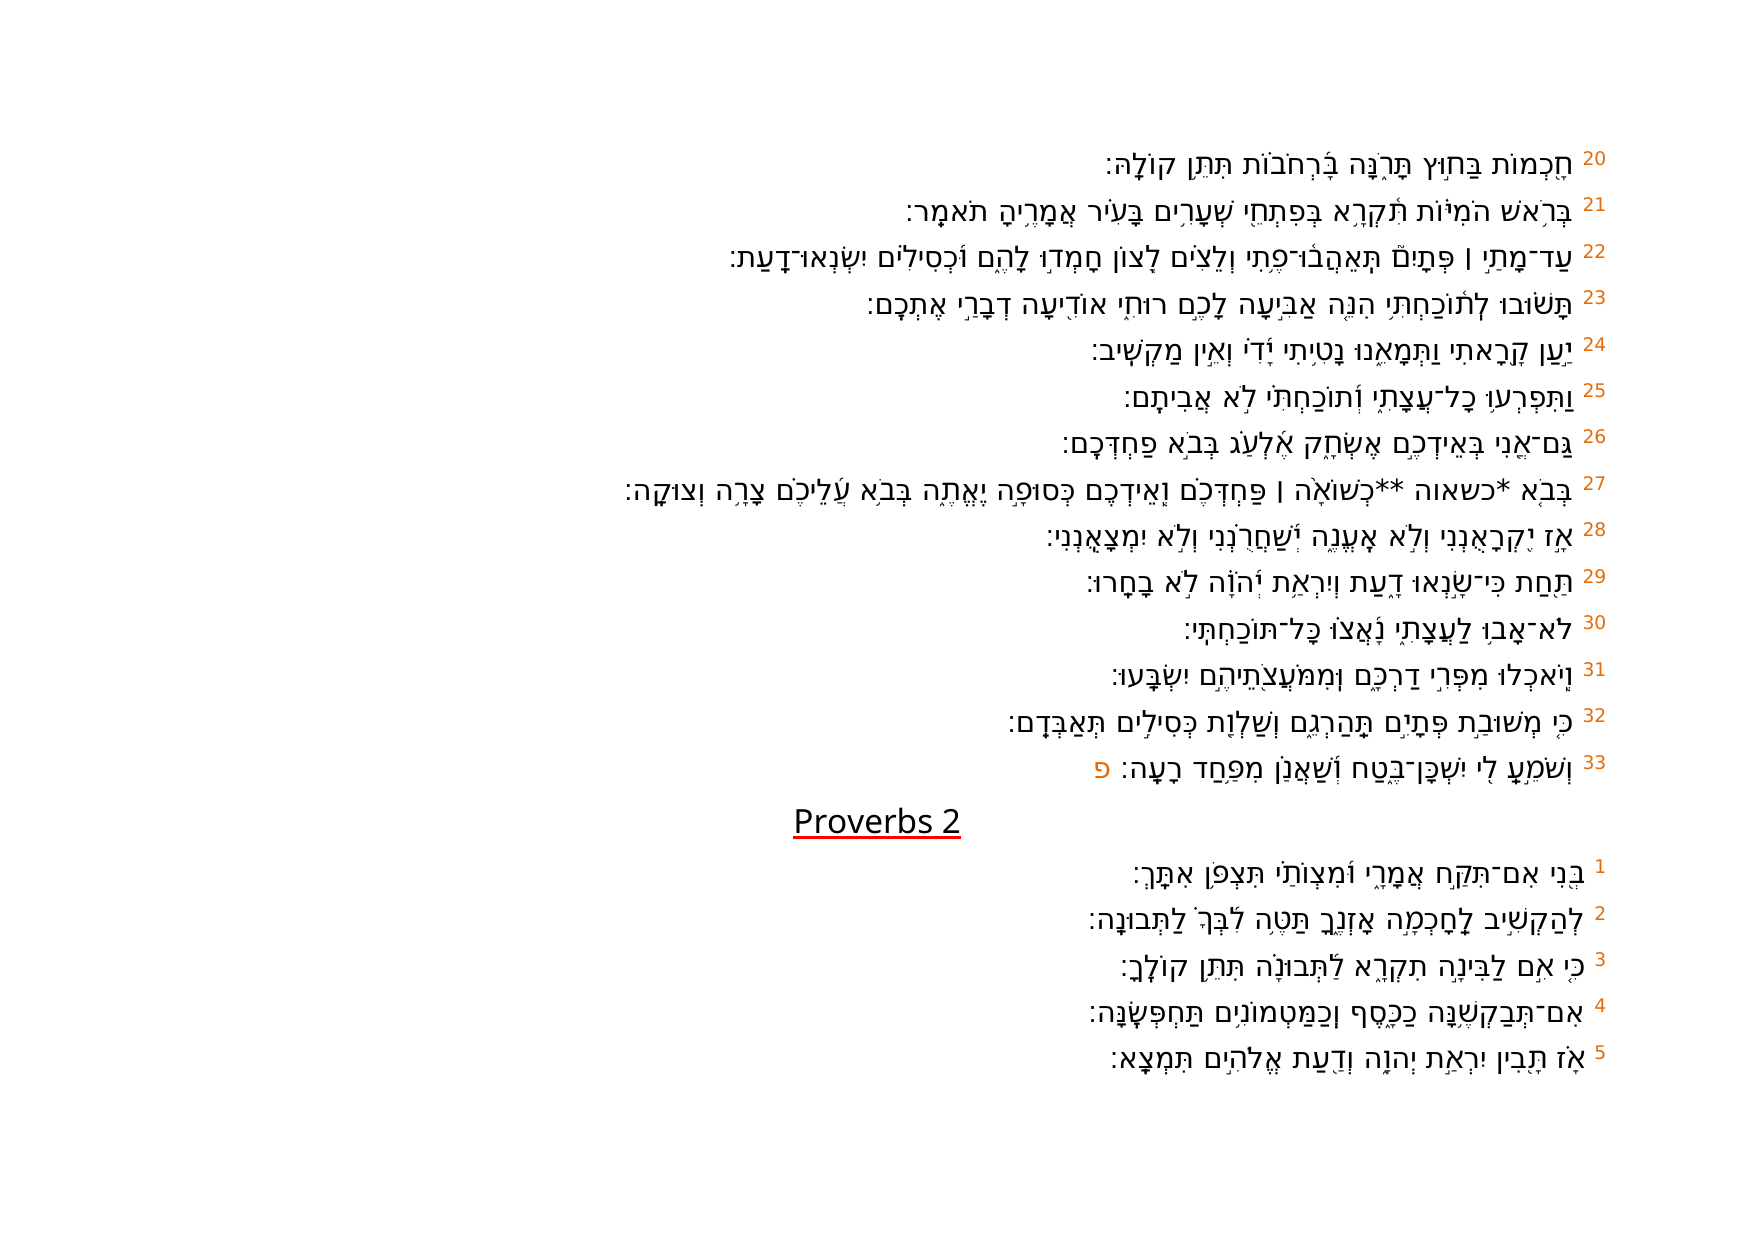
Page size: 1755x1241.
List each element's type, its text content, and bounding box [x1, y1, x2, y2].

text 1 בְּ֭נִי אִם־תִּקַּ֣ח אֲמָרָ֑י וּ֝מִצְוֺתַ֗י תִּצְפֹּ֥ן אִתָּֽךְ׃ ‬‬‬ [148, 856, 1606, 890]
text 20 חָ֭כְמוֹת בַּח֣וּץ תָּרֹ֑נָּה בָּ֝רְחֹב֗וֹת תִּתֵּ֥ן קוֹלָֽהּ׃ ‬‬‬ [148, 148, 1606, 182]
text 28 אָ֣ז יִ֭קְרָאֻנְנִי וְלֹ֣א אֶֽעֱנֶ֑ה יְ֝שַׁחֲרֻ֗נְנִי וְלֹ֣א יִמְצָאֻֽנְנִי׃ ‬‬‬ [148, 519, 1606, 553]
text 3 כִּ֤י אִ֣ם לַבִּינָ֣ה תִקְרָ֑א לַ֝תְּבוּנָ֗ה תִּתֵּ֥ן קוֹלֶֽךָ׃ ‬‬‬ [148, 949, 1606, 983]
text 32 כִּ֤י מְשׁוּבַ֣ת פְּתָיִ֣ם תַּֽהַרְגֵ֑ם וְשַׁלְוַ֖ת כְּסִילִ֣ים תְּאַבְּדֵֽם׃ ‬‬‬ [148, 705, 1606, 739]
text 22 עַד־מָתַ֣י ׀ פְּתָיִם֮ תְּֽאֵהֲב֫וּ־פֶ֥תִי וְלֵצִ֗ים לָ֭צוֹן חָמְד֣וּ לָהֶ֑ם וּ֝כְסִילִ֗ים יִשְׂנְאוּ־דָֽעַת׃ ‬‬‬ [148, 241, 1606, 274]
text 5 אָ֗ז תָּ֭בִין יִרְאַ֣ת יְהוָ֑ה וְדַ֖עַת אֱלֹהִ֣ים תִּמְצָֽא׃ ‬‬‬ [148, 1042, 1606, 1076]
text 31 וְֽ֭יֹאכְלוּ מִפְּרִ֣י דַרְכָּ֑ם וּֽמִמֹּעֲצֹ֖תֵיהֶ֣ם יִשְׂבָּֽעוּ׃ ‬‬‬ [148, 659, 1606, 693]
text 26 גַּם־אֲ֭נִי בְּאֵידְכֶ֣ם אֶשְׂחָ֑ק אֶ֝לְעַ֗ג בְּבֹ֣א פַחְדְּכֶֽם׃ ‬‬‬ [148, 426, 1606, 460]
text 33 וְשֹׁמֵ֣עַֽ לִ֭י יִשְׁכָּן־בֶּ֑טַח וְ֝שַׁאֲנַ֗ן מִפַּ֥חַד רָעָֽה׃ פ ‬‬‬ [148, 752, 1606, 786]
text 24 יַ֣עַן קָ֭רָאתִי וַתְּמָאֵ֑נוּ נָטִ֥יתִי יָ֝דִ֗י וְאֵ֣ין מַקְשִֽׁיב׃ ‬‬‬ [148, 333, 1606, 367]
text 23 תָּשׁ֗וּבוּ לְֽת֫וֹכַחְתִּ֥י הִנֵּ֤ה אַבִּ֣יעָה לָכֶ֣ם רוּחִ֑י אוֹדִ֖יעָה דְבָרַ֣י אֶתְכֶֽם׃ ‬‬‬ [148, 287, 1606, 321]
text 21 בְּרֹ֥אשׁ הֹמִיּ֗וֹת תִּ֫קְרָ֥א בְּפִתְחֵ֖י שְׁעָרִ֥ים בָּעִ֗יר אֲמָרֶ֥יהָ תֹאמֵֽר׃ ‬‬‬ [148, 194, 1606, 228]
text Proverbs 2 [148, 798, 1606, 843]
text 4 אִם־תְּבַקְשֶׁ֥נָּה כַכָּ֑סֶף וְֽכַמַּטְמוֹנִ֥ים תַּחְפְּשֶֽׂנָּה׃ ‬‬‬ [148, 995, 1606, 1029]
text 30 לֹא־אָב֥וּ לַעֲצָתִ֑י נָ֝אֲצ֗וּ כָּל־תּוֹכַחְתִּֽי׃ ‬‬‬ [148, 612, 1606, 646]
text 25 וַתִּפְרְע֥וּ כָל־עֲצָתִ֑י וְ֝תוֹכַחְתִּ֗י לֹ֣א אֲבִיתֶֽם׃ ‬‬‬ [148, 380, 1606, 414]
text 27 בְּבֹ֤א *כשאוה **כְשׁוֹאָ֨ה ׀ פַּחְדְּכֶ֗ם וְֽ֭אֵידְכֶם כְּסוּפָ֣ה יֶאֱתֶ֑ה בְּבֹ֥א עֲ֝לֵיכֶ֗ם צָרָ֥ה וְצוּקָֽה׃ ‬‬‬ [148, 473, 1606, 507]
text 2 לְהַקְשִׁ֣יב לַֽחָכְמָ֣ה אָזְנֶ֑ךָ תַּטֶּ֥ה לִ֝בְּךָ֗ לַתְּבוּנָֽה׃ ‬‬‬ [148, 902, 1606, 936]
text 29 תַּ֭חַת כִּי־שָׂ֣נְאוּ דָ֑עַת וְיִרְאַ֥ת יְ֝הֹוָ֗ה לֹ֣א בָחָֽרוּ׃ ‬‬‬ [148, 566, 1606, 600]
